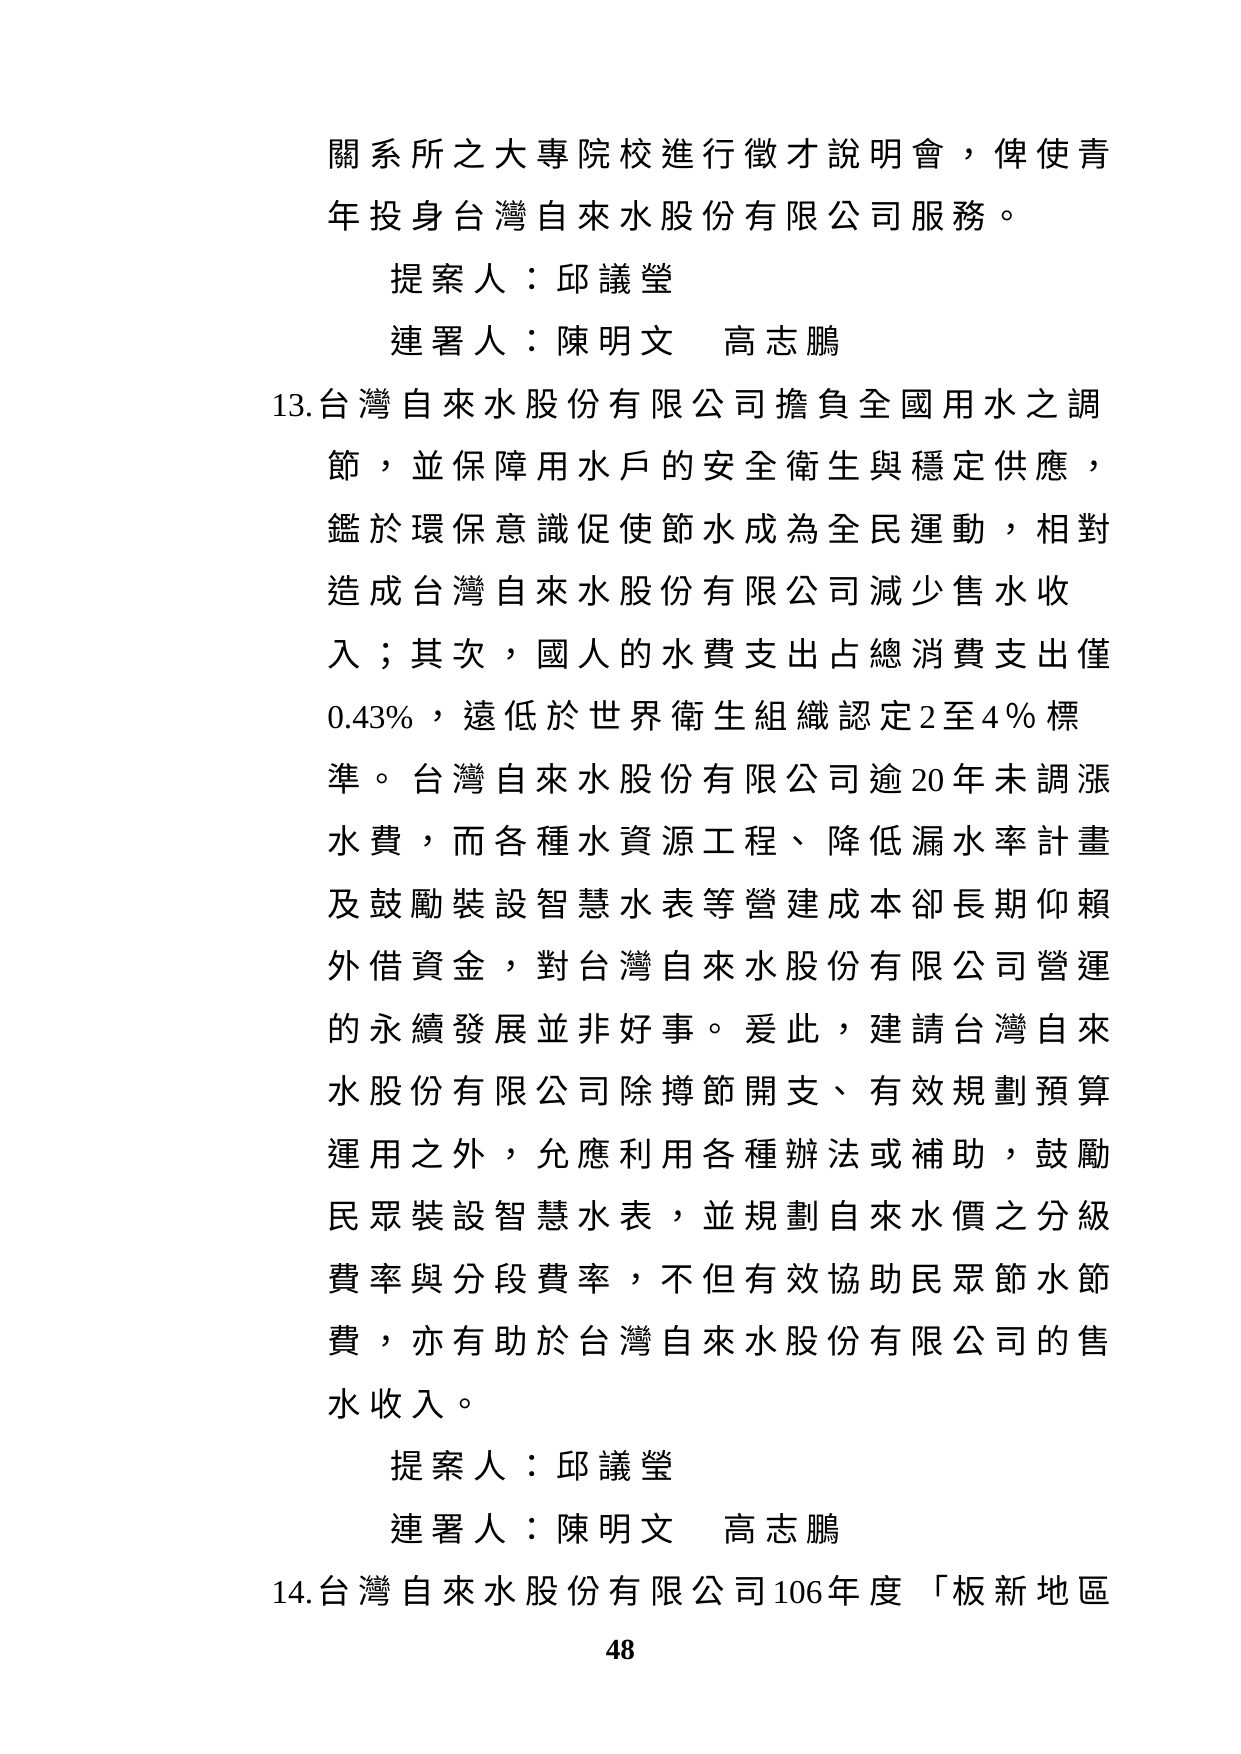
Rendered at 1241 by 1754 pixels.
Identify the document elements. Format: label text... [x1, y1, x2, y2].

text 連署人：陳明文 高志鵬 [381, 298, 1032, 360]
text 提案人：邱議瑩 [381, 235, 1032, 298]
list 台灣自來水股份有限公司106年度「板新地區 [269, 1548, 1136, 1610]
list 關系所之大專院校進行徵才說明會，俾使青年投身台灣自來水股份有限公司服務。 [269, 110, 1136, 235]
text 提案人：邱議瑩 [381, 1423, 1032, 1485]
text 連署人：陳明文 高志鵬 [381, 1485, 1032, 1548]
list 台灣自來水股份有限公司擔負全國用水之調節，並保障用水戶的安全衛生與穩定供應，鑑於環保意識促使節水成為全民運動，相對造成台灣自來水股份有限公司減少售水收入；其次，國人的水費支出占總消費支出僅0.43%，遠低於世界衛生組織認定2至4％標準。台灣自來水股份有限公司逾20年未調漲水費，而各種水資源工程、降低漏水率計畫及鼓勵裝設智慧水表等營建成本卻長期仰賴外借資金，對台灣自來水股份有限公司營運的永續發展並非好事。爰此，建請台灣自來水股份有限公司除撙節開支、有效規劃預算運用之外，允應利用各種辦法或補助，鼓勵民眾裝設智慧水表，並規劃自來水價之分級費率與分段費率，不但有效協助民眾節水節費，亦有助於台灣自來水股份有限公司的售水收入。 [269, 360, 1136, 1423]
